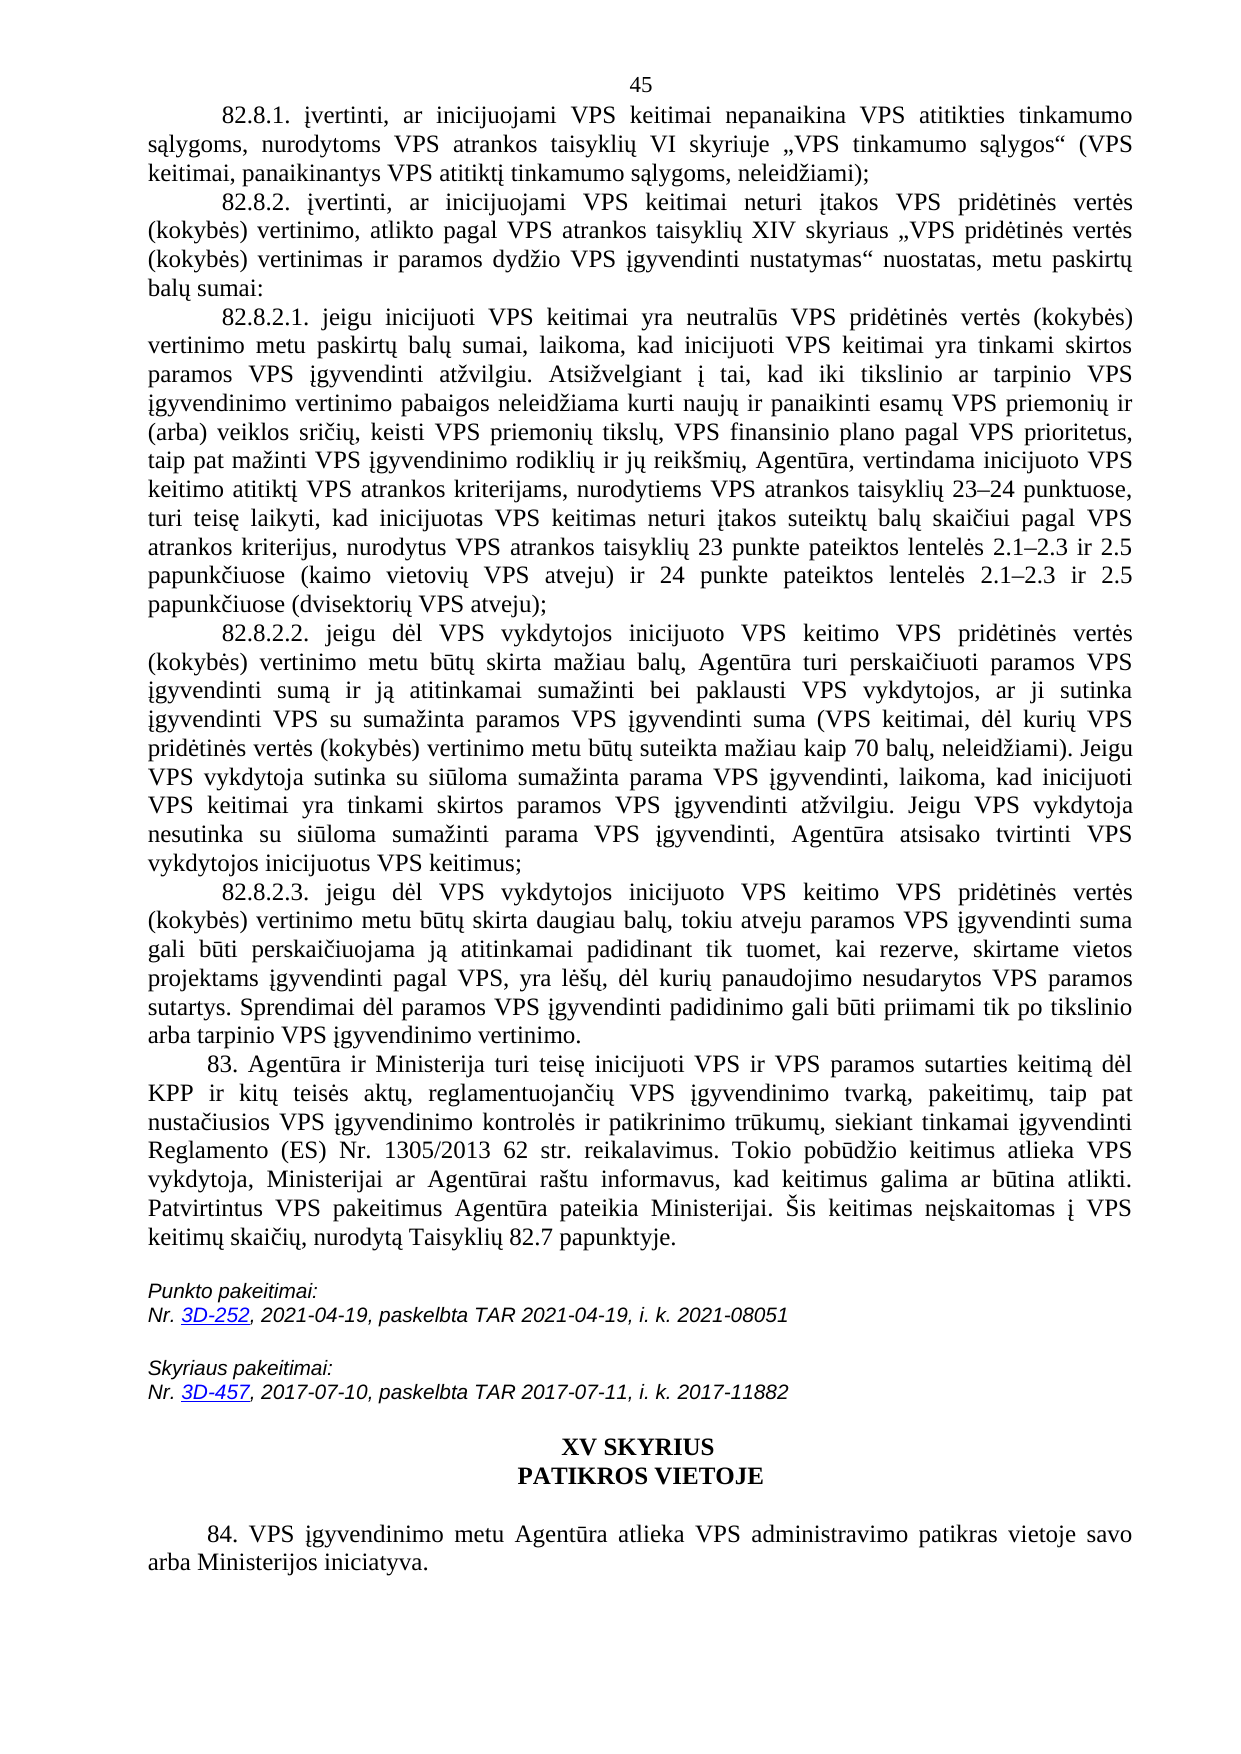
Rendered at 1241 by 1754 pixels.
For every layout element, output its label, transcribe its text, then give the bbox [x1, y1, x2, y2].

text Skyriaus pakeitimai: [148, 1356, 1134, 1380]
text 82.8.2.2. jeigu dėl VPS vykdytojos inicijuoto VPS keitimo VPS pridėtinės vertės (kokybės) vertinimo metu būtų skirta mažiau balų, Agentūra turi perskaičiuoti paramos VPS įgyvendinti sumą ir ją atitinkamai sumažinti bei paklausti VPS vykdytojos, ar ji sutinka įgyvendinti VPS su sumažinta paramos VPS įgyvendinti suma (VPS keitimai, dėl kurių VPS pridėtinės vertės (kokybės) vertinimo metu būtų suteikta mažiau kaip 70 balų, neleidžiami). Jeigu VPS vykdytoja sutinka su siūloma sumažinta parama VPS įgyvendinti, laikoma, kad inicijuoti VPS keitimai yra tinkami skirtos paramos VPS įgyvendinti atžvilgiu. Jeigu VPS vykdytoja nesutinka su siūloma sumažinti parama VPS įgyvendinti, Agentūra atsisako tvirtinti VPS vykdytojos inicijuotus VPS keitimus; [148, 618, 1134, 877]
text Nr. 3D-457, 2017-07-10, paskelbta TAR 2017-07-11, i. k. 2017-11882 [148, 1380, 1134, 1404]
text 82.8.2. įvertinti, ar inicijuojami VPS keitimai neturi įtakos VPS pridėtinės vertės (kokybės) vertinimo, atlikto pagal VPS atrankos taisyklių XIV skyriaus „VPS pridėtinės vertės (kokybės) vertinimas ir paramos dydžio VPS įgyvendinti nustatymas“ nuostatas, metu paskirtų balų sumai: [148, 187, 1134, 302]
text 82.8.2.3. jeigu dėl VPS vykdytojos inicijuoto VPS keitimo VPS pridėtinės vertės (kokybės) vertinimo metu būtų skirta daugiau balų, tokiu atveju paramos VPS įgyvendinti suma gali būti perskaičiuojama ją atitinkamai padidinant tik tuomet, kai rezerve, skirtame vietos projektams įgyvendinti pagal VPS, yra lėšų, dėl kurių panaudojimo nesudarytos VPS paramos sutartys. Sprendimai dėl paramos VPS įgyvendinti padidinimo gali būti priimami tik po tikslinio arba tarpinio VPS įgyvendinimo vertinimo. [148, 877, 1134, 1049]
text XV SKYRIUS [148, 1432, 1134, 1461]
text PATIKROS VIETOJE [148, 1461, 1134, 1490]
text 82.8.1. įvertinti, ar inicijuojami VPS keitimai nepanaikina VPS atitikties tinkamumo sąlygoms, nurodytoms VPS atrankos taisyklių VI skyriuje „VPS tinkamumo sąlygos“ (VPS keitimai, panaikinantys VPS atitiktį tinkamumo sąlygoms, neleidžiami); [148, 100, 1134, 187]
text 84. VPS įgyvendinimo metu Agentūra atlieka VPS administravimo patikras vietoje savo arba Ministerijos iniciatyva. [148, 1519, 1134, 1576]
text 82.8.2.1. jeigu inicijuoti VPS keitimai yra neutralūs VPS pridėtinės vertės (kokybės) vertinimo metu paskirtų balų sumai, laikoma, kad inicijuoti VPS keitimai yra tinkami skirtos paramos VPS įgyvendinti atžvilgiu. Atsižvelgiant į tai, kad iki tikslinio ar tarpinio VPS įgyvendinimo vertinimo pabaigos neleidžiama kurti naujų ir panaikinti esamų VPS priemonių ir (arba) veiklos sričių, keisti VPS priemonių tikslų, VPS finansinio plano pagal VPS prioritetus, taip pat mažinti VPS įgyvendinimo rodiklių ir jų reikšmių, Agentūra, vertindama inicijuoto VPS keitimo atitiktį VPS atrankos kriterijams, nurodytiems VPS atrankos taisyklių 23–24 punktuose, turi teisę laikyti, kad inicijuotas VPS keitimas neturi įtakos suteiktų balų skaičiui pagal VPS atrankos kriterijus, nurodytus VPS atrankos taisyklių 23 punkte pateiktos lentelės 2.1–2.3 ir 2.5 papunkčiuose (kaimo vietovių VPS atveju) ir 24 punkte pateiktos lentelės 2.1–2.3 ir 2.5 papunkčiuose (dvisektorių VPS atveju); [148, 302, 1134, 618]
text 83. Agentūra ir Ministerija turi teisę inicijuoti VPS ir VPS paramos sutarties keitimą dėl KPP ir kitų teisės aktų, reglamentuojančių VPS įgyvendinimo tvarką, pakeitimų, taip pat nustačiusios VPS įgyvendinimo kontrolės ir patikrinimo trūkumų, siekiant tinkamai įgyvendinti Reglamento (ES) Nr. 1305/2013 62 str. reikalavimus. Tokio pobūdžio keitimus atlieka VPS vykdytoja, Ministerijai ar Agentūrai raštu informavus, kad keitimus galima ar būtina atlikti. Patvirtintus VPS pakeitimus Agentūra pateikia Ministerijai. Šis keitimas neįskaitomas į VPS keitimų skaičių, nurodytą Taisyklių 82.7 papunktyje. [148, 1049, 1134, 1250]
text Nr. 3D-252, 2021-04-19, paskelbta TAR 2021-04-19, i. k. 2021-08051 [148, 1303, 1134, 1327]
text Punkto pakeitimai: [148, 1279, 1134, 1303]
